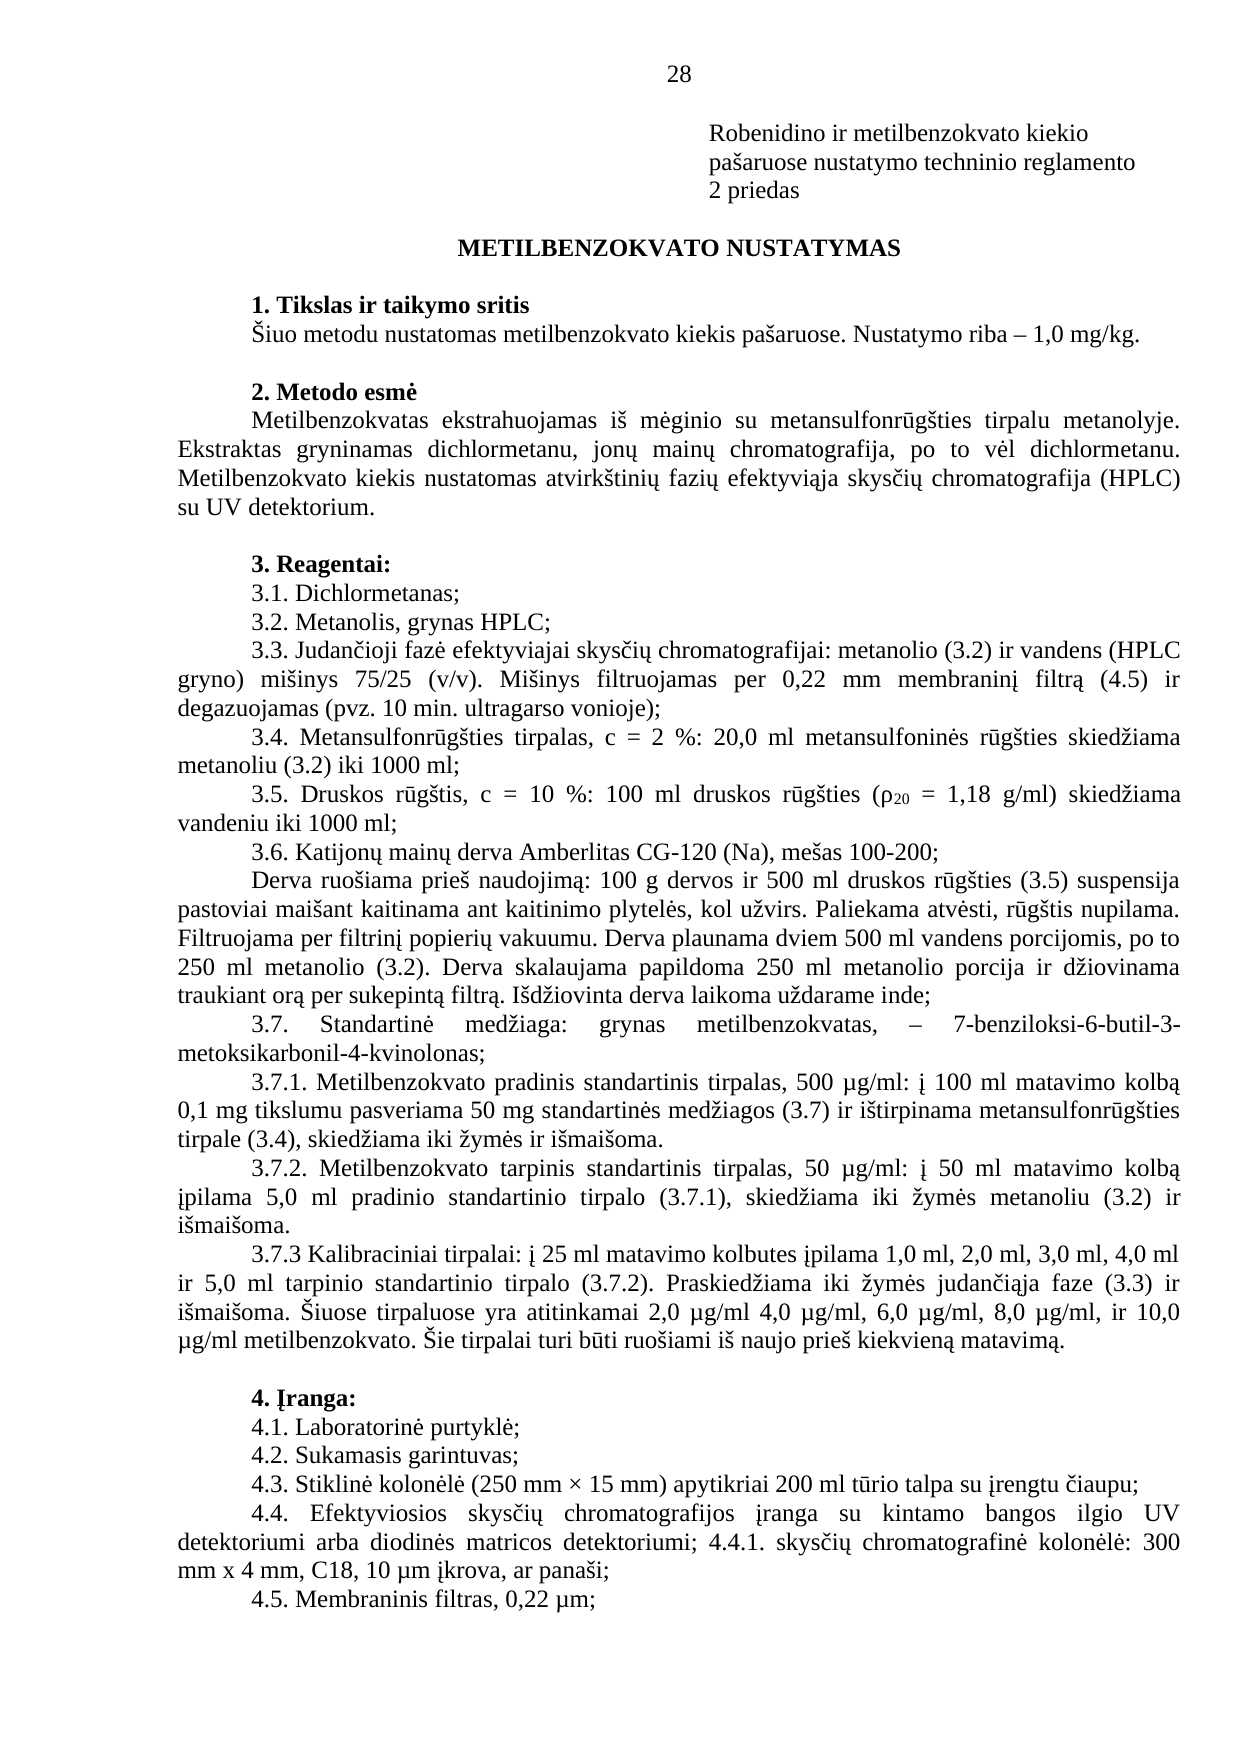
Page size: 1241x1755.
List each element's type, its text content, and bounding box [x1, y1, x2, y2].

text 3.1. Dichlormetanas; [177, 578, 1181, 607]
text 2. Metodo esmė [177, 377, 1181, 406]
text pašaruose nustatymo techninio reglamento [177, 147, 1181, 176]
text 3. Reagentai: [177, 549, 1181, 578]
text 3.5. Druskos rūgštis, c = 10 %: 100 ml druskos rūgšties (ρ20 = 1,18 g/ml) skiedžiama vandeniu iki 1000 ml; [177, 779, 1181, 837]
text 4. Įranga: [177, 1383, 1181, 1412]
text Derva ruošiama prieš naudojimą: 100 g dervos ir 500 ml druskos rūgšties (3.5) suspensija pastoviai maišant kaitinama ant kaitinimo plytelės, kol užvirs. Paliekama atvėsti, rūgštis nupilama. Filtruojama per filtrinį popierių vakuumu. Derva plaunama dviem 500 ml vandens porcijomis, po to 250 ml metanolio (3.2). Derva skalaujama papildoma 250 ml metanolio porcija ir džiovinama traukiant orą per sukepintą filtrą. Išdžiovinta derva laikoma uždarame inde; [177, 866, 1181, 1009]
text 3.7. Standartinė medžiaga: grynas metilbenzokvatas, – 7-benziloksi-6-butil-3-metoksikarbonil-4-kvinolonas; [177, 1009, 1181, 1067]
text 3.2. Metanolis, grynas HPLC; [177, 607, 1181, 636]
text 2 priedas [177, 176, 1181, 204]
text 4.3. Stiklinė kolonėlė (250 mm × 15 mm) apytikriai 200 ml tūrio talpa su įrengtu čiaupu; [177, 1469, 1181, 1498]
text 4.1. Laboratorinė purtyklė; [177, 1412, 1181, 1441]
text 1. Tikslas ir taikymo sritis [177, 291, 1181, 319]
text metilbenzokvato nustatymas [177, 233, 1181, 262]
text 3.7.3 Kalibraciniai tirpalai: į 25 ml matavimo kolbutes įpilama 1,0 ml, 2,0 ml, 3,0 ml, 4,0 ml ir 5,0 ml tarpinio standartinio tirpalo (3.7.2). Praskiedžiama iki žymės judančiąja faze (3.3) ir išmaišoma. Šiuose tirpaluose yra atitinkamai 2,0 µg/ml 4,0 µg/ml, 6,0 µg/ml, 8,0 µg/ml, ir 10,0 µg/ml metilbenzokvato. Šie tirpalai turi būti ruošiami iš naujo prieš kiekvieną matavimą. [177, 1239, 1181, 1354]
text 3.4. Metansulfonrūgšties tirpalas, c = 2 %: 20,0 ml metansulfoninės rūgšties skiedžiama metanoliu (3.2) iki 1000 ml; [177, 722, 1181, 779]
text Metilbenzokvatas ekstrahuojamas iš mėginio su metansulfonrūgšties tirpalu metanolyje. Ekstraktas gryninamas dichlormetanu, jonų mainų chromatografija, po to vėl dichlormetanu. Metilbenzokvato kiekis nustatomas atvirkštinių fazių efektyviąja skysčių chromatografija (HPLC) su UV detektorium. [177, 406, 1181, 521]
text Robenidino ir metilbenzokvato kiekio [177, 118, 1181, 147]
text Šiuo metodu nustatomas metilbenzokvato kiekis pašaruose. Nustatymo riba – 1,0 mg/kg. [177, 319, 1181, 348]
text 4.2. Sukamasis garintuvas; [177, 1441, 1181, 1469]
text 3.7.2. Metilbenzokvato tarpinis standartinis tirpalas, 50 µg/ml: į 50 ml matavimo kolbą įpilama 5,0 ml pradinio standartinio tirpalo (3.7.1), skiedžiama iki žymės metanoliu (3.2) ir išmaišoma. [177, 1153, 1181, 1239]
text 4.5. Membraninis filtras, 0,22 µm; [177, 1584, 1181, 1613]
text 3.7.1. Metilbenzokvato pradinis standartinis tirpalas, 500 µg/ml: į 100 ml matavimo kolbą 0,1 mg tikslumu pasveriama 50 mg standartinės medžiagos (3.7) ir ištirpinama metansulfonrūgšties tirpale (3.4), skiedžiama iki žymės ir išmaišoma. [177, 1067, 1181, 1153]
text 3.6. Katijonų mainų derva Amberlitas CG-120 (Na), mešas 100-200; [177, 837, 1181, 866]
text 4.4. Efektyviosios skysčių chromatografijos įranga su kintamo bangos ilgio UV detektoriumi arba diodinės matricos detektoriumi; 4.4.1. skysčių chromatografinė kolonėlė: 300 mm x 4 mm, C18, 10 µm įkrova, ar panaši; [177, 1498, 1181, 1584]
text 3.3. Judančioji fazė efektyviajai skysčių chromatografijai: metanolio (3.2) ir vandens (HPLC gryno) mišinys 75/25 (v/v). Mišinys filtruojamas per 0,22 mm membraninį filtrą (4.5) ir degazuojamas (pvz. 10 min. ultragarso vonioje); [177, 636, 1181, 722]
